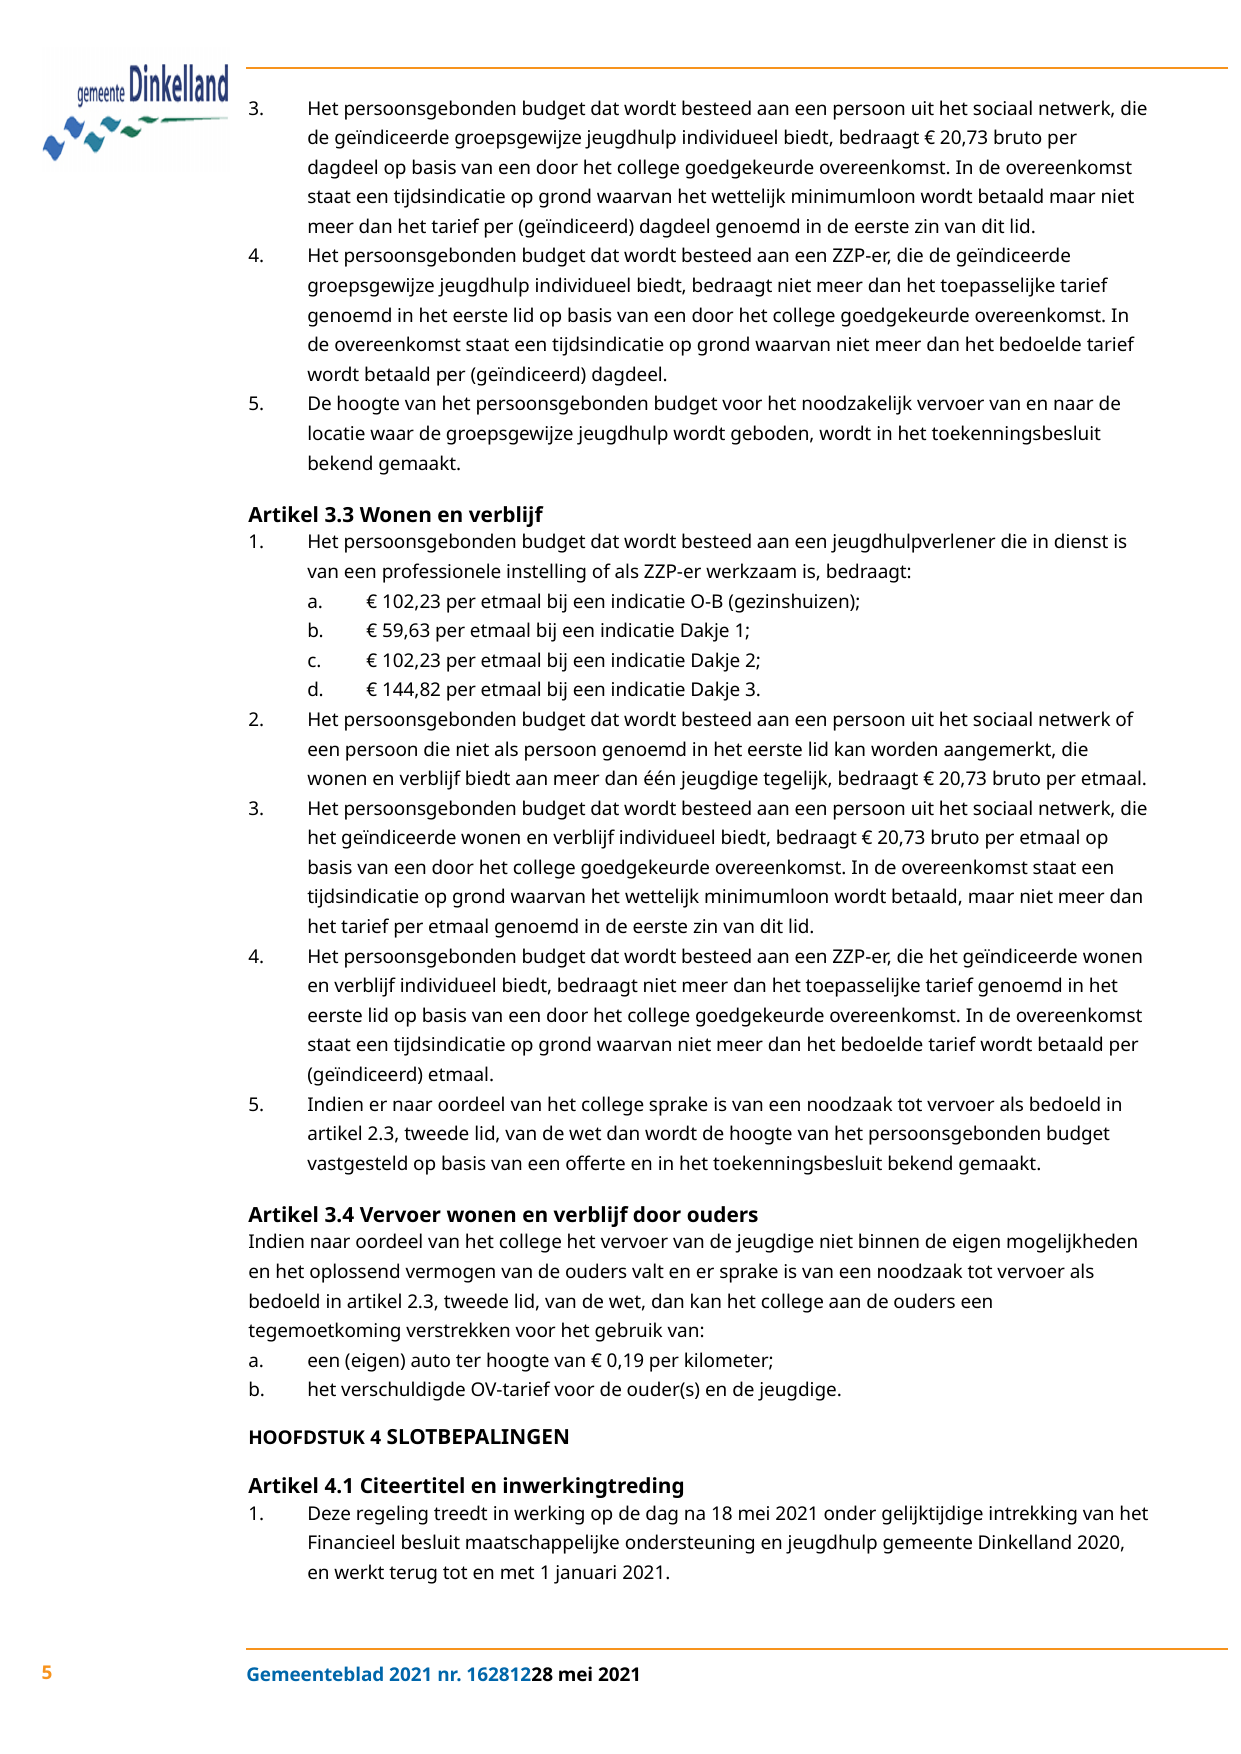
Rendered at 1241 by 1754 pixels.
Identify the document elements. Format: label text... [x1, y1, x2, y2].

text Artikel 4.1 Citeertitel en inwerkingtreding [248, 1472, 1152, 1500]
text Indien naar oordeel van het college het vervoer van de jeugdige niet binnen de eigen mogelijkheden en het oplossend vermogen van de ouders valt en er sprake is van een noodzaak tot vervoer als bedoeld in artikel 2.3, tweede lid, van de wet, dan kan het college aan de ouders een tegemoetkoming verstrekken voor het gebruik van: [248, 1229, 1152, 1343]
text Artikel 3.4 Vervoer wonen en verblijf door ouders [248, 1200, 1152, 1229]
list € 59,63 per etmaal bij een indicatie Dakje 1; [307, 617, 1152, 643]
picture [41, 47, 231, 172]
list Het persoonsgebonden budget dat wordt besteed aan een persoon uit het sociaal netwerk, die de geïndiceerde groepsgewijze jeugdhulp individueel biedt, bedraagt € 20,73 bruto per dagdeel op basis van een door het college goedgekeurde overeenkomst. In de overeenkomst staat een tijdsindicatie op grond waarvan het wettelijk minimumloon wordt betaald maar niet meer dan het tarief per (geïndiceerd) dagdeel genoemd in de eerste zin van dit lid. [248, 95, 1152, 239]
list Het persoonsgebonden budget dat wordt besteed aan een persoon uit het sociaal netwerk, die het geïndiceerde wonen en verblijf individueel biedt, bedraagt € 20,73 bruto per etmaal op basis van een door het college goedgekeurde overeenkomst. In de overeenkomst staat een tijdsindicatie op grond waarvan het wettelijk minimumloon wordt betaald, maar niet meer dan het tarief per etmaal genoemd in de eerste zin van dit lid. [248, 795, 1152, 939]
text HOOFDSTUK 4 SLOTBEPALINGEN [248, 1422, 1152, 1451]
list Het persoonsgebonden budget dat wordt besteed aan een ZZP-er, die het geïndiceerde wonen en verblijf individueel biedt, bedraagt niet meer dan het toepasselijke tarief genoemd in het eerste lid op basis van een door het college goedgekeurde overeenkomst. In de overeenkomst staat een tijdsindicatie op grond waarvan niet meer dan het bedoelde tarief wordt betaald per (geïndiceerd) etmaal. [248, 943, 1152, 1087]
list € 102,23 per etmaal bij een indicatie Dakje 2; [307, 647, 1152, 673]
text Artikel 3.3 Wonen en verblijf [248, 500, 1152, 529]
list Het persoonsgebonden budget dat wordt besteed aan een jeugdhulpverlener die in dienst is van een professionele instelling of als ZZP-er werkzaam is, bedraagt: [248, 529, 1152, 584]
list Indien er naar oordeel van het college sprake is van een noodzaak tot vervoer als bedoeld in artikel 2.3, tweede lid, van de wet dan wordt de hoogte van het persoonsgebonden budget vastgesteld op basis van een offerte en in het toekenningsbesluit bekend gemaakt. [248, 1091, 1152, 1176]
list het verschuldigde OV-tarief voor de ouder(s) en de jeugdige. [248, 1377, 1152, 1402]
list € 102,23 per etmaal bij een indicatie O-B (gezinshuizen); [307, 588, 1152, 613]
list Het persoonsgebonden budget dat wordt besteed aan een ZZP-er, die de geïndiceerde groepsgewijze jeugdhulp individueel biedt, bedraagt niet meer dan het toepasselijke tarief genoemd in het eerste lid op basis van een door het college goedgekeurde overeenkomst. In de overeenkomst staat een tijdsindicatie op grond waarvan niet meer dan het bedoelde tarief wordt betaald per (geïndiceerd) dagdeel. [248, 243, 1152, 387]
list Deze regeling treedt in werking op de dag na 18 mei 2021 onder gelijktijdige intrekking van het Financieel besluit maatschappelijke ondersteuning en jeugdhulp gemeente Dinkelland 2020, en werkt terug tot en met 1 januari 2021. [248, 1500, 1152, 1585]
list De hoogte van het persoonsgebonden budget voor het noodzakelijk vervoer van en naar de locatie waar de groepsgewijze jeugdhulp wordt geboden, wordt in het toekenningsbesluit bekend gemaakt. [248, 391, 1152, 476]
list € 144,82 per etmaal bij een indicatie Dakje 3. [307, 677, 1152, 702]
list een (eigen) auto ter hoogte van € 0,19 per kilometer; [248, 1347, 1152, 1373]
list Het persoonsgebonden budget dat wordt besteed aan een persoon uit het sociaal netwerk of een persoon die niet als persoon genoemd in het eerste lid kan worden aangemerkt, die wonen en verblijf biedt aan meer dan één jeugdige tegelijk, bedraagt € 20,73 bruto per etmaal. [248, 706, 1152, 791]
